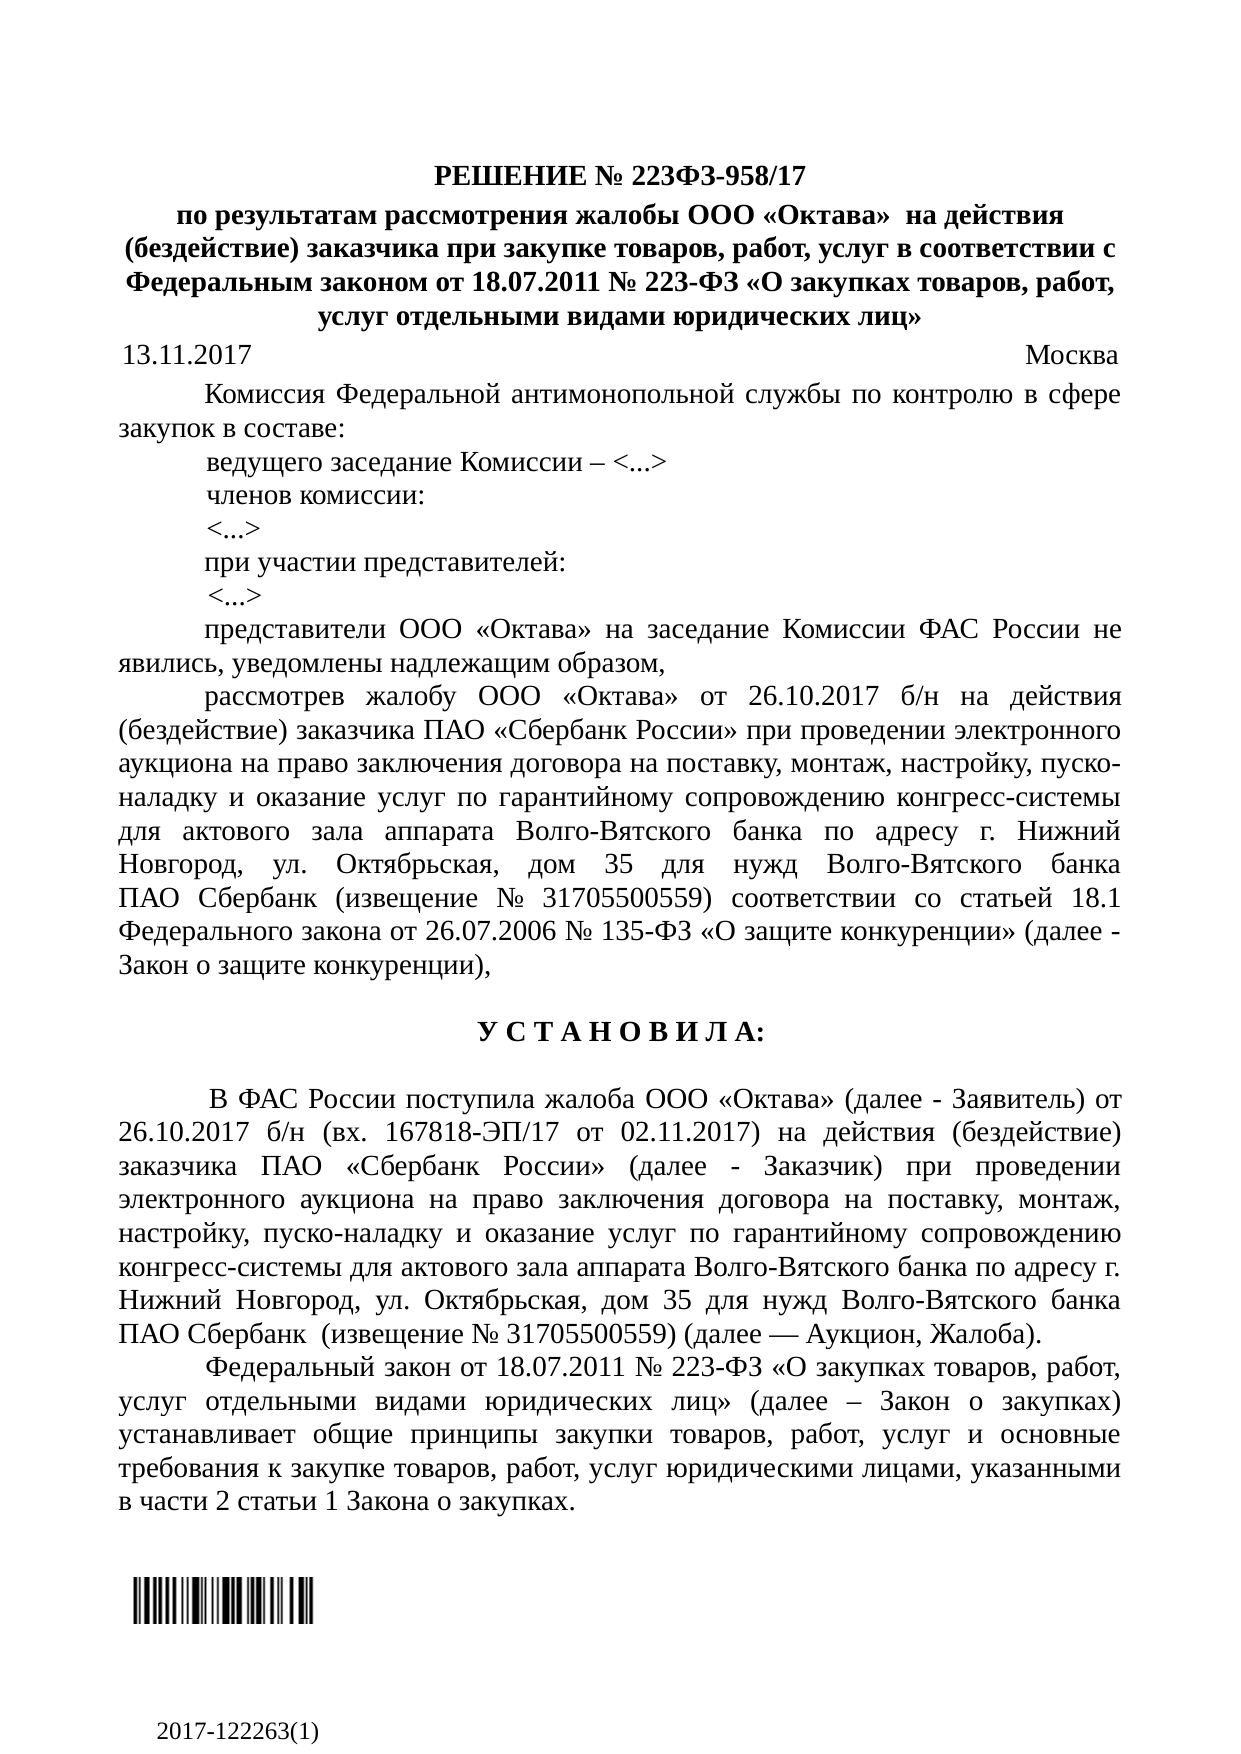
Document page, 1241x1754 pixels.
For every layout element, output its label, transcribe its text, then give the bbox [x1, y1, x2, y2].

text РЕШЕНИЕ № 223ФЗ-958/17 [118, 158, 1122, 191]
text представители ООО «Октава» на заседание Комиссии ФАС России не явились, уведомлены надлежащим образом, [118, 611, 1122, 678]
text членов комиссии: [118, 477, 1122, 511]
picture [118, 1577, 331, 1624]
text ведущего заседание Комиссии – <...> [118, 444, 1122, 477]
text по результатам рассмотрения жалобы ООО «Октава» на действия (бездействие) заказчика при закупке товаров, работ, услуг в соответствии с Федеральным законом от 18.07.2011 № 223-ФЗ «О закупках товаров, работ, услуг отдельными видами юридических лиц» [118, 197, 1122, 331]
text рассмотрев жалобу ООО «Октава» от 26.10.2017 б/н на действия (бездействие) заказчика ПАО «Сбербанк России» при проведении электронного аукциона на право заключения договора на поставку, монтаж, настройку, пуско-наладку и оказание услуг по гарантийному сопровождению конгресс-системы для актового зала аппарата Волго-Вятского банка по адресу г. Нижний Новгород, ул. Октябрьская, дом 35 для нужд Волго-Вятского банка ПАО Сбербанк (извещение № 31705500559) соответствии со статьей 18.1 Федерального закона от 26.07.2006 № 135-ФЗ «О защите конкуренции» (далее - Закон о защите конкуренции), [118, 678, 1122, 980]
text Федеральный закон от 18.07.2011 № 223-ФЗ «О закупках товаров, работ, услуг отдельными видами юридических лиц» (далее – Закон о закупках) устанавливает общие принципы закупки товаров, работ, услуг и основные требования к закупке товаров, работ, услуг юридическими лицами, указанными в части 2 статьи 1 Закона о закупках. [118, 1349, 1122, 1517]
text <...> [118, 511, 1122, 544]
text Комиссия Федеральной антимонопольной службы по контролю в сфере закупок в составе: [118, 377, 1122, 444]
text 13.11.2017 Москва [118, 337, 1122, 371]
text В ФАС России поступила жалоба ООО «Октава» (далее - Заявитель) от 26.10.2017 б/н (вх. 167818-ЭП/17 от 02.11.2017) на действия (бездействие) заказчика ПАО «Сбербанк России» (далее - Заказчик) при проведении электронного аукциона на право заключения договора на поставку, монтаж, настройку, пуско-наладку и оказание услуг по гарантийному сопровождению конгресс-системы для актового зала аппарата Волго-Вятского банка по адресу г. Нижний Новгород, ул. Октябрьская, дом 35 для нужд Волго-Вятского банка ПАО Сбербанк (извещение № 31705500559) (далее — Аукцион, Жалоба). [118, 1081, 1122, 1349]
text У С Т А Н О В И Л А: [118, 1014, 1122, 1047]
text <...> [118, 578, 1122, 611]
text при участии представителей: [118, 544, 1122, 578]
